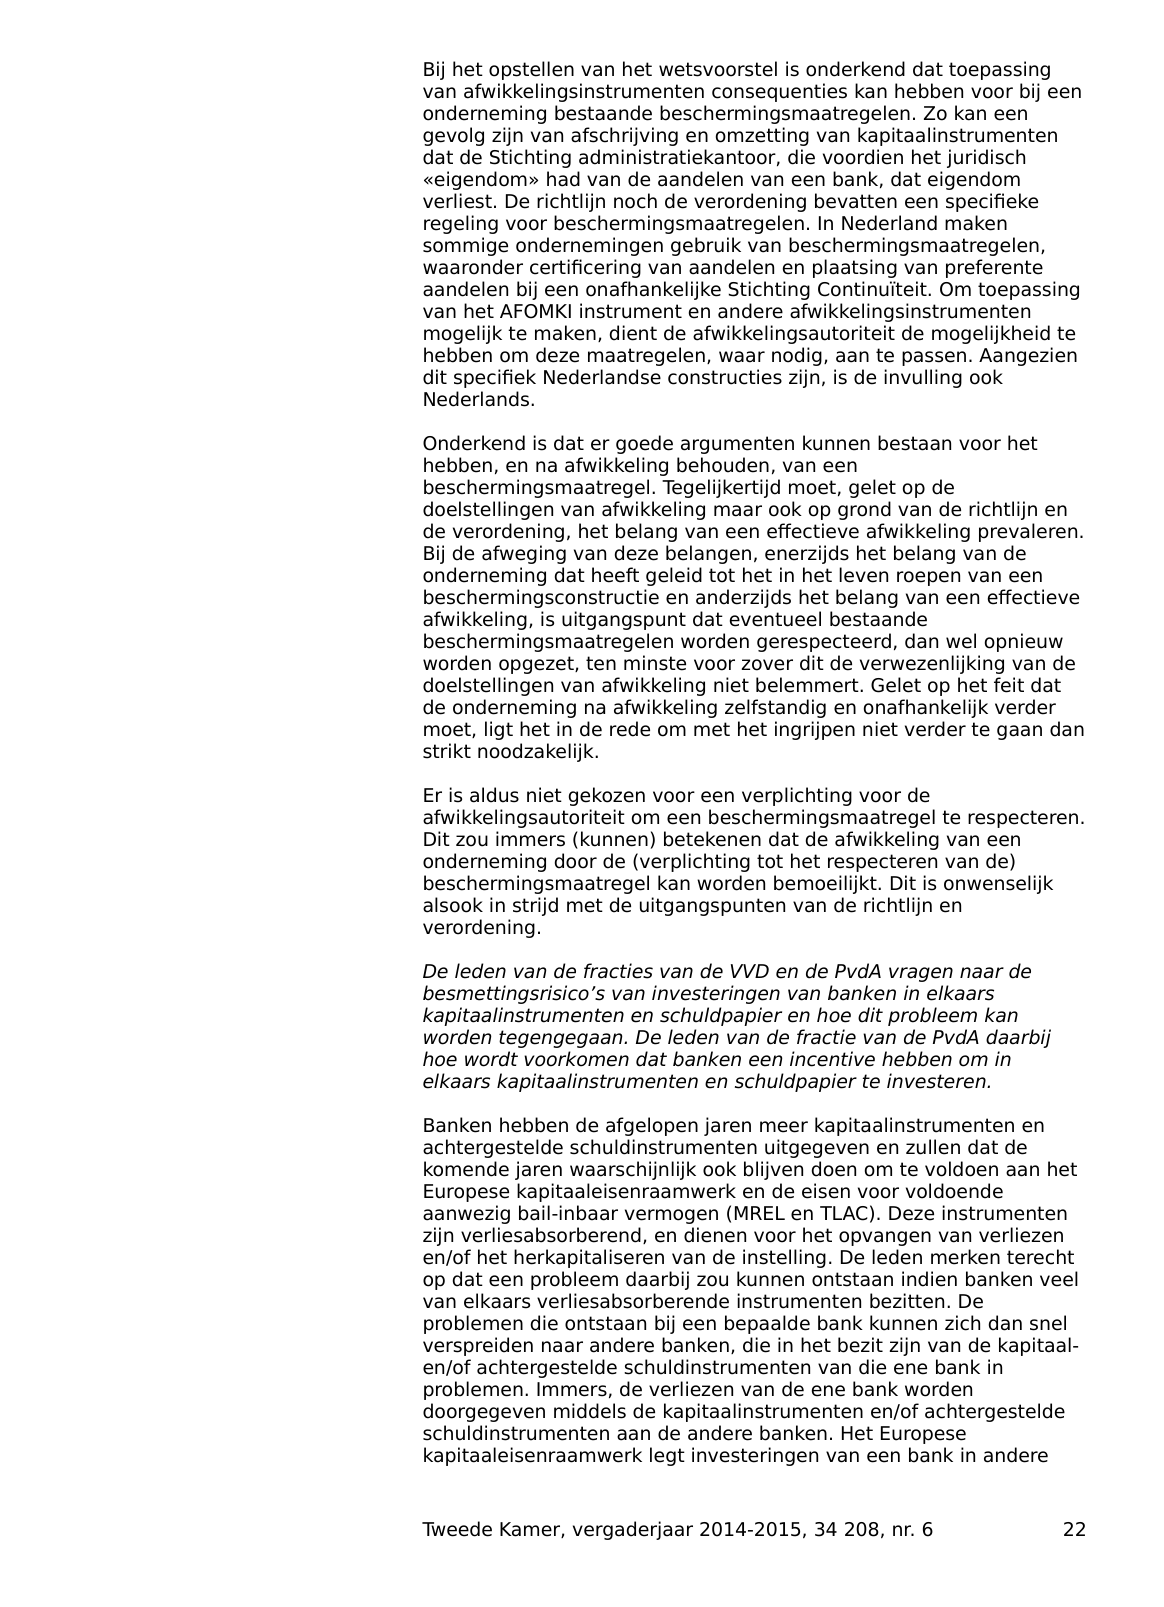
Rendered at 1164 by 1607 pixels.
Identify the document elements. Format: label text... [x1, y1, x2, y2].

text Bij het opstellen van het wetsvoorstel is onderkend dat toepassing van afwikkelingsinstrumenten consequenties kan hebben voor bij een onderneming bestaande beschermingsmaatregelen. Zo kan een gevolg zijn van afschrijving en omzetting van kapitaalinstrumenten dat de Stichting administratiekantoor, die voordien het juridisch «eigendom» had van de aandelen van een bank, dat eigendom verliest. De richtlijn noch de verordening bevatten een specifieke regeling voor beschermingsmaatregelen. In Nederland maken sommige ondernemingen gebruik van beschermingsmaatregelen, waaronder certificering van aandelen en plaatsing van preferente aandelen bij een onafhankelijke Stichting Continuïteit. Om toepassing van het AFOMKI instrument en andere afwikkelingsinstrumenten mogelijk te maken, dient de afwikkelingsautoriteit de mogelijkheid te hebben om deze maatregelen, waar nodig, aan te passen. Aangezien dit specifiek Nederlandse constructies zijn, is de invulling ook Nederlands. [422, 59, 1087, 411]
text Onderkend is dat er goede argumenten kunnen bestaan voor het hebben, en na afwikkeling behouden, van een beschermingsmaatregel. Tegelijkertijd moet, gelet op de doelstellingen van afwikkeling maar ook op grond van de richtlijn en de verordening, het belang van een effectieve afwikkeling prevaleren. Bij de afweging van deze belangen, enerzijds het belang van de onderneming dat heeft geleid tot het in het leven roepen van een beschermingsconstructie en anderzijds het belang van een effectieve afwikkeling, is uitgangspunt dat eventueel bestaande beschermingsmaatregelen worden gerespecteerd, dan wel opnieuw worden opgezet, ten minste voor zover dit de verwezenlijking van de doelstellingen van afwikkeling niet belemmert. Gelet op het feit dat de onderneming na afwikkeling zelfstandig en onafhankelijk verder moet, ligt het in de rede om met het ingrijpen niet verder te gaan dan strikt noodzakelijk. [422, 433, 1087, 763]
text Banken hebben de afgelopen jaren meer kapitaalinstrumenten en achtergestelde schuldinstrumenten uitgegeven en zullen dat de komende jaren waarschijnlijk ook blijven doen om te voldoen aan het Europese kapitaaleisenraamwerk en de eisen voor voldoende aanwezig bail-inbaar vermogen (MREL en TLAC). Deze instrumenten zijn verliesabsorberend, en dienen voor het opvangen van verliezen en/of het herkapitaliseren van de instelling. De leden merken terecht op dat een probleem daarbij zou kunnen ontstaan indien banken veel van elkaars verliesabsorberende instrumenten bezitten. De problemen die ontstaan bij een bepaalde bank kunnen zich dan snel verspreiden naar andere banken, die in het bezit zijn van de kapitaal- en/of achtergestelde schuldinstrumenten van die ene bank in problemen. Immers, de verliezen van de ene bank worden doorgegeven middels de kapitaalinstrumenten en/of achtergestelde schuldinstrumenten aan de andere banken. Het Europese kapitaaleisenraamwerk legt investeringen van een bank in andere [422, 1115, 1087, 1467]
text Er is aldus niet gekozen voor een verplichting voor de afwikkelingsautoriteit om een beschermingsmaatregel te respecteren. Dit zou immers (kunnen) betekenen dat de afwikkeling van een onderneming door de (verplichting tot het respecteren van de) beschermingsmaatregel kan worden bemoeilijkt. Dit is onwenselijk alsook in strijd met de uitgangspunten van de richtlijn en verordening. [422, 785, 1087, 939]
text De leden van de fracties van de VVD en de PvdA vragen naar de besmettingsrisico’s van investeringen van banken in elkaars kapitaalinstrumenten en schuldpapier en hoe dit probleem kan worden tegengegaan. De leden van de fractie van de PvdA daarbij hoe wordt voorkomen dat banken een incentive hebben om in elkaars kapitaalinstrumenten en schuldpapier te investeren. [422, 961, 1087, 1093]
